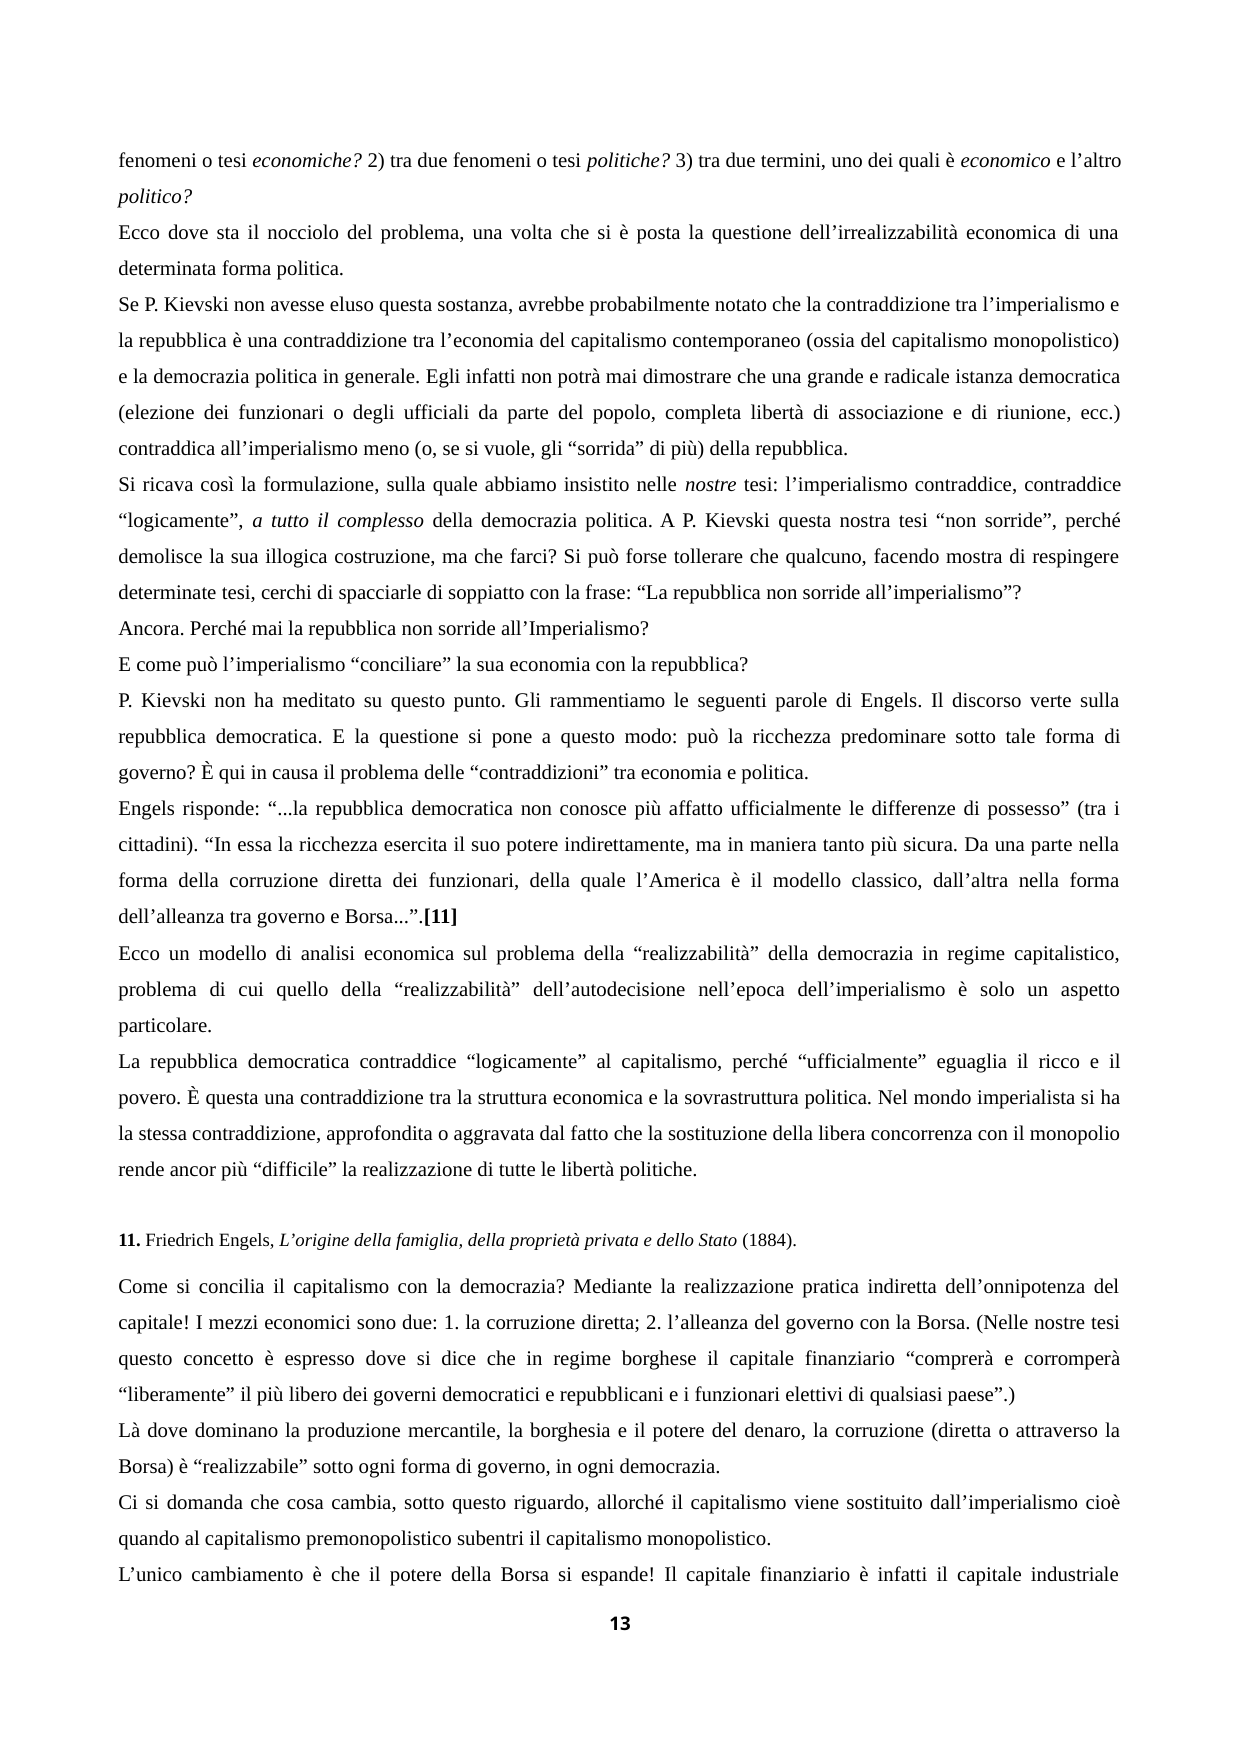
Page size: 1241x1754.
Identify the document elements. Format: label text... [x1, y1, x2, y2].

text P. Kievski non ha meditato su questo punto. Gli rammentiamo le seguenti parole di Engels. Il discorso verte sulla repubblica democratica. E la questione si pone a questo modo: può la ricchezza predominare sotto tale forma di governo? È qui in causa il problema delle “contraddizioni” tra economia e politica. [118, 688, 1122, 784]
text Ecco un modello di analisi economica sul problema della “realizzabilità” della democrazia in regime capitalistico, problema di cui quello della “realizzabilità” dell’autodecisione nell’epoca dell’imperialismo è solo un aspetto particolare. [118, 941, 1122, 1037]
text Engels risponde: “...la repubblica democratica non conosce più affatto ufficialmente le differenze di possesso” (tra i cittadini). “In essa la ricchezza esercita il suo potere indirettamente, ma in maniera tanto più sicura. Da una parte nella forma della corruzione diretta dei funzionari, della quale l’America è il modello classico, dall’altra nella forma dell’alleanza tra governo e Borsa...”.[11] [118, 796, 1122, 928]
text Si ricava così la formulazione, sulla quale abbiamo insistito nelle nostre tesi: l’imperialismo contraddice, contraddice “logicamente”, a tutto il complesso della democrazia politica. A P. Kievski questa nostra tesi “non sorride”, perché demolisce la sua illogica costruzione, ma che farci? Si può forse tollerare che qualcuno, facendo mostra di respingere determinate tesi, cerchi di spacciarle di soppiatto con la frase: “La repubblica non sorride all’imperialismo”? [118, 472, 1122, 604]
text Ancora. Perché mai la repubblica non sorride all’Imperialismo? [118, 616, 1122, 640]
text E come può l’imperialismo “conciliare” la sua economia con la repubblica? [118, 652, 1122, 676]
text Là dove dominano la produzione mercantile, la borghesia e il potere del denaro, la corruzione (diretta o attraverso la Borsa) è “realizzabile” sotto ogni forma di governo, in ogni democrazia. [118, 1418, 1122, 1478]
text Ecco dove sta il nocciolo del problema, una volta che si è posta la questione dell’irrealizzabilità economica di una determinata forma politica. [118, 220, 1122, 280]
text Ci si domanda che cosa cambia, sotto questo riguardo, allorché il capitalismo viene sostituito dall’imperialismo cioè quando al capitalismo premonopolistico subentri il capitalismo monopolistico. [118, 1490, 1122, 1550]
text Se P. Kievski non avesse eluso questa sostanza, avrebbe probabilmente notato che la contraddizione tra l’imperialismo e la repubblica è una contraddizione tra l’economia del capitalismo contemporaneo (ossia del capitalismo monopolistico) e la democrazia politica in generale. Egli infatti non potrà mai dimostrare che una grande e radicale istanza democratica (elezione dei funzionari o degli ufficiali da parte del popolo, completa libertà di associazione e di riunione, ecc.) contraddica all’imperialismo meno (o, se si vuole, gli “sorrida” di più) della repubblica. [118, 292, 1122, 460]
text L’unico cambiamento è che il potere della Borsa si espande! Il capitale finanziario è infatti il capitale industriale [118, 1562, 1122, 1586]
text 11. Friedrich Engels, L’origine della famiglia, della proprietà privata e dello Stato (1884). [118, 1229, 1122, 1250]
text fenomeni o tesi economiche? 2) tra due fenomeni o tesi politiche? 3) tra due termini, uno dei quali è economico e l’altro politico? [118, 148, 1122, 208]
text Come si concilia il capitalismo con la democrazia? Mediante la realizzazione pratica indiretta dell’onnipotenza del capitale! I mezzi economici sono due: 1. la corruzione diretta; 2. l’alleanza del governo con la Borsa. (Nelle nostre tesi questo concetto è espresso dove si dice che in regime borghese il capitale finanziario “comprerà e corromperà “liberamente” il più libero dei governi democratici e repubblicani e i funzionari elettivi di qualsiasi paese”.) [118, 1274, 1122, 1406]
text La repubblica democratica contraddice “logicamente” al capitalismo, perché “ufficialmente” eguaglia il ricco e il povero. È questa una contraddizione tra la struttura economica e la sovrastruttura politica. Nel mondo imperialista si ha la stessa contraddizione, approfondita o aggravata dal fatto che la sostituzione della libera concorrenza con il monopolio rende ancor più “difficile” la realizzazione di tutte le libertà politiche. [118, 1049, 1122, 1181]
